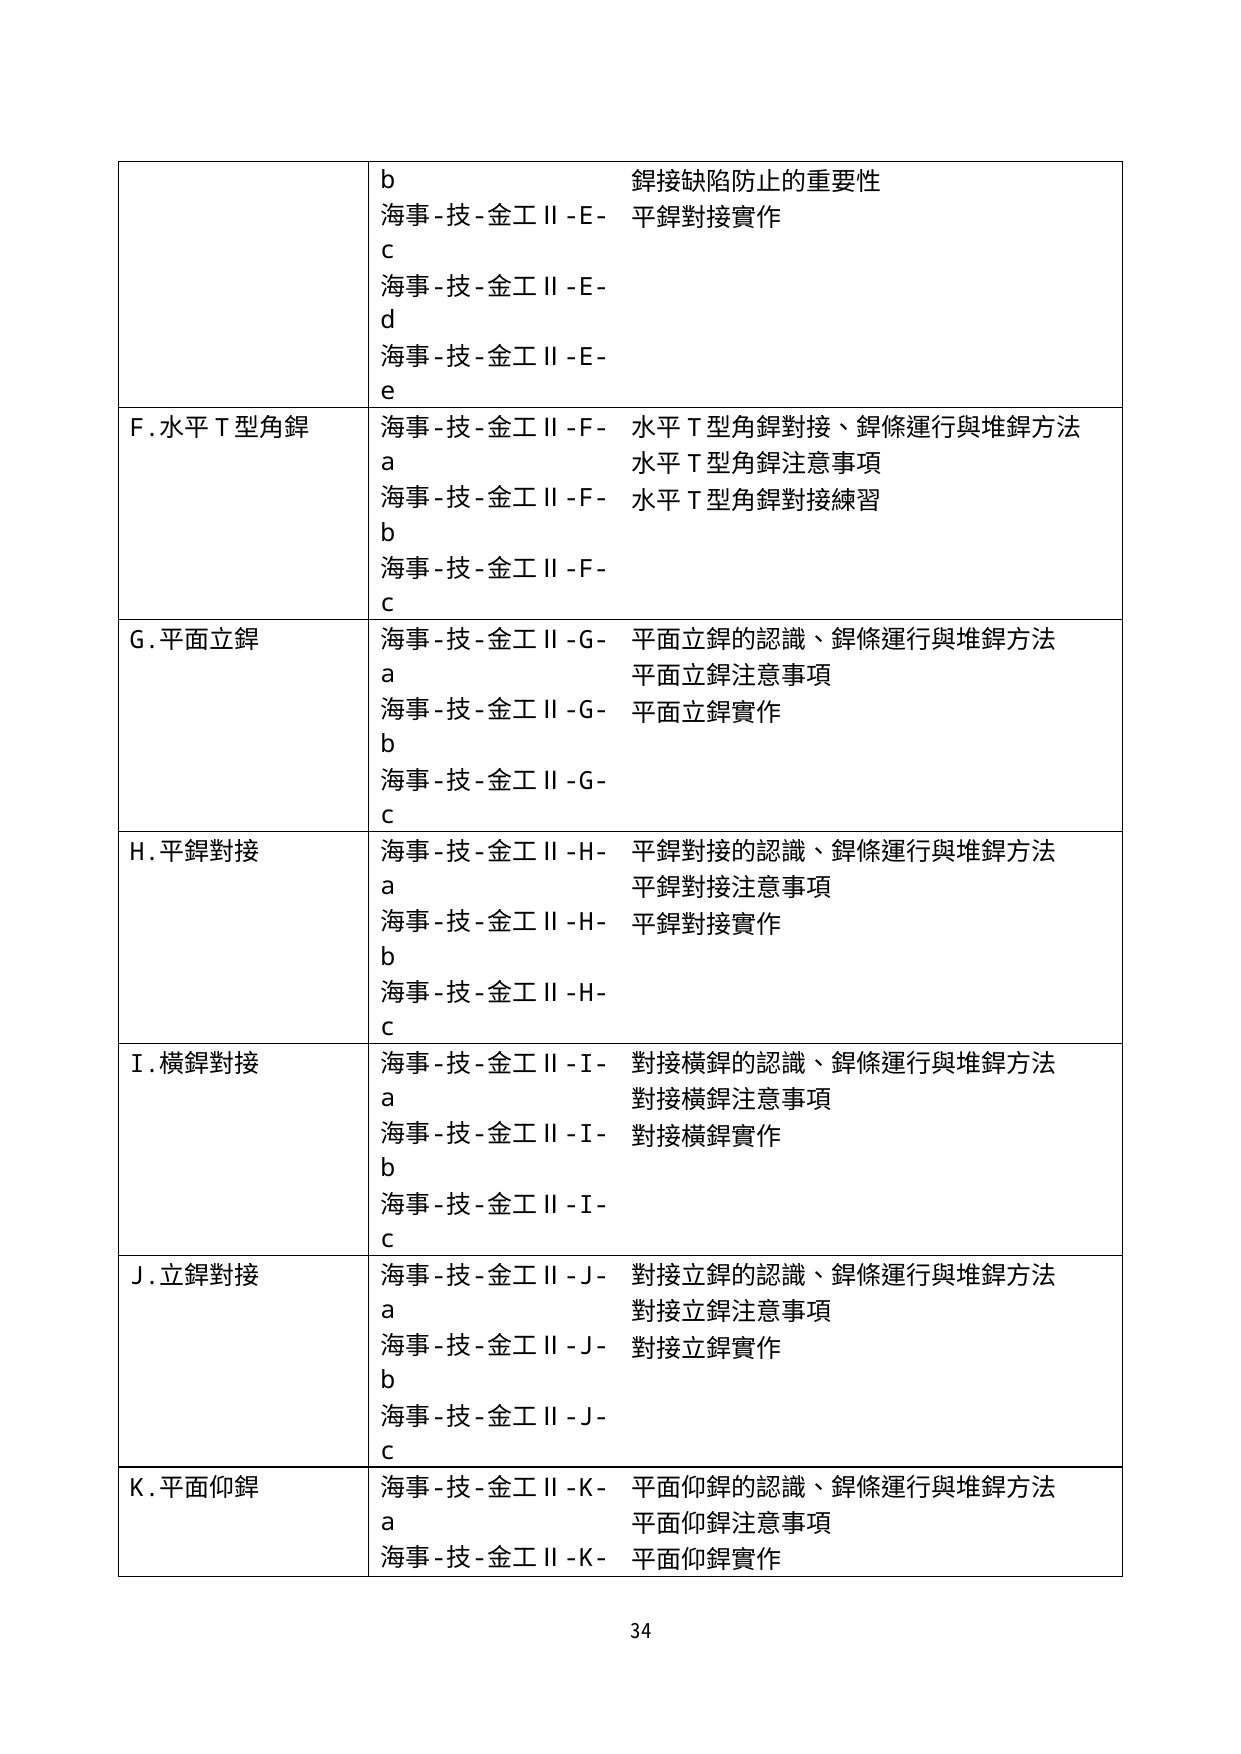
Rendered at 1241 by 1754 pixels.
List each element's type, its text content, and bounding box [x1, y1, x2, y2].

table_cell 銲接缺陷防止的重要性 平銲對接實作 [620, 162, 1122, 407]
table_cell I.橫銲對接 [119, 1044, 368, 1254]
table_cell [119, 162, 368, 407]
table_cell 海事-技-金工Ⅱ-J-a 海事-技-金工Ⅱ-J-b 海事-技-金工Ⅱ-J-c [369, 1256, 620, 1466]
table_cell K.平面仰銲 [119, 1468, 368, 1576]
table_cell F.水平T型角銲 [119, 408, 368, 618]
table_cell 海事-技-金工Ⅱ-G-a 海事-技-金工Ⅱ-G-b 海事-技-金工Ⅱ-G-c [369, 620, 620, 831]
table_cell J.立銲對接 [119, 1256, 368, 1466]
table_cell 海事-技-金工Ⅱ-H-a 海事-技-金工Ⅱ-H-b 海事-技-金工Ⅱ-H-c [369, 832, 620, 1042]
table_cell H.平銲對接 [119, 832, 368, 1042]
table_cell 平面立銲的認識、銲條運行與堆銲方法 平面立銲注意事項 平面立銲實作 [620, 620, 1122, 831]
table_cell 對接橫銲的認識、銲條運行與堆銲方法 對接橫銲注意事項 對接橫銲實作 [620, 1044, 1122, 1254]
table_cell 海事-技-金工Ⅱ-F-a 海事-技-金工Ⅱ-F-b 海事-技-金工Ⅱ-F-c [369, 408, 620, 618]
table_cell 對接立銲的認識、銲條運行與堆銲方法 對接立銲注意事項 對接立銲實作 [620, 1256, 1122, 1466]
table_cell 海事-技-金工Ⅱ-I-a 海事-技-金工Ⅱ-I-b 海事-技-金工Ⅱ-I-c [369, 1044, 620, 1254]
table_cell G.平面立銲 [119, 620, 368, 831]
table_cell 海事-技-金工Ⅱ-K-a 海事-技-金工Ⅱ-K- [369, 1468, 620, 1576]
table_cell 水平T型角銲對接、銲條運行與堆銲方法 水平T型角銲注意事項 水平T型角銲對接練習 [620, 408, 1122, 618]
table_cell b 海事-技-金工Ⅱ-E-c 海事-技-金工Ⅱ-E-d 海事-技-金工Ⅱ-E-e [369, 162, 620, 407]
table_cell 平銲對接的認識、銲條運行與堆銲方法 平銲對接注意事項 平銲對接實作 [620, 832, 1122, 1042]
table_cell 平面仰銲的認識、銲條運行與堆銲方法 平面仰銲注意事項 平面仰銲實作 [620, 1468, 1122, 1576]
